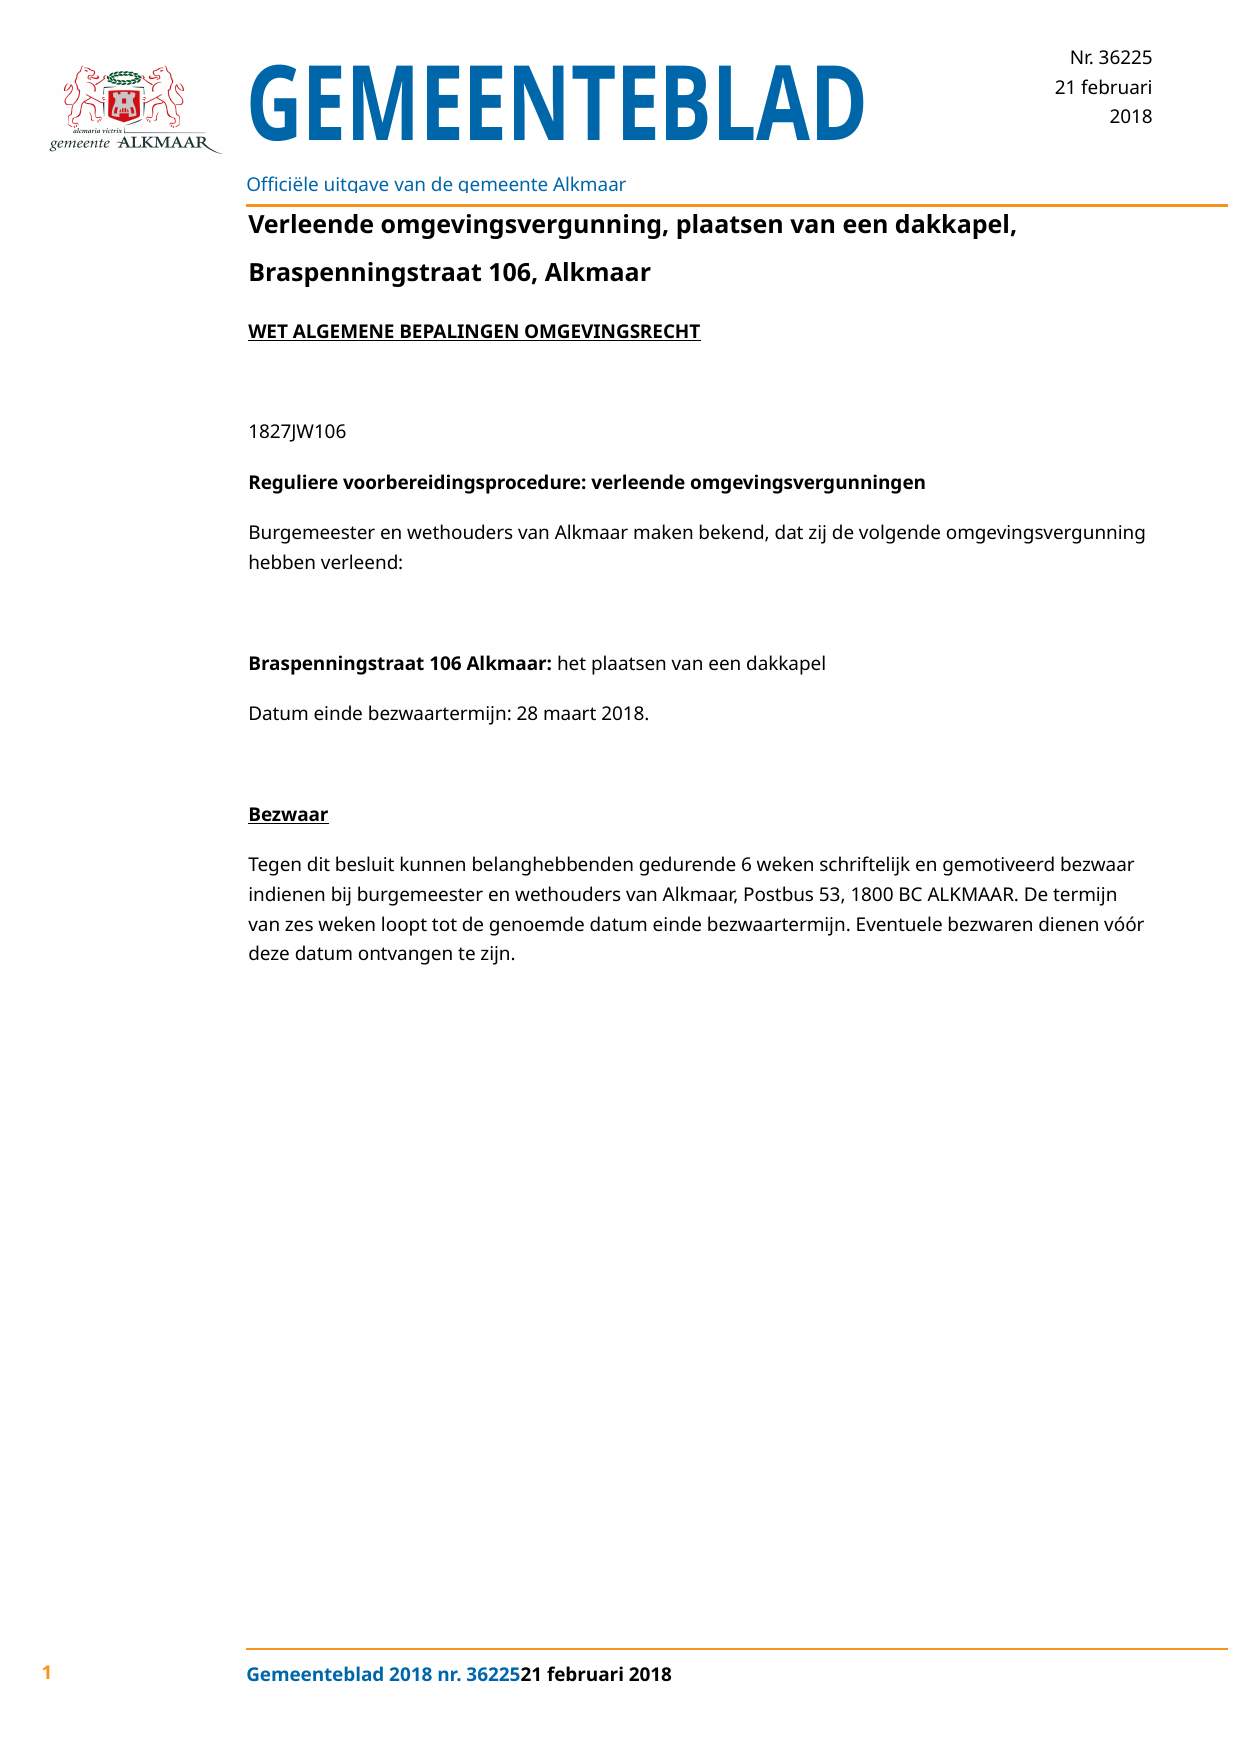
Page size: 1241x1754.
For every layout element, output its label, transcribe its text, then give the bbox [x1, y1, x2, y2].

text Bezwaar [248, 801, 1152, 827]
picture [41, 47, 231, 172]
text Verleende omgevingsvergunning, plaatsen van een dakkapel, Braspenningstraat 106, Alkmaar [248, 207, 1152, 288]
text 1827JW106 [248, 419, 1152, 444]
text Braspenningstraat 106 Alkmaar: het plaatsen van een dakkapel [248, 650, 1152, 676]
text Tegen dit besluit kunnen belanghebbenden gedurende 6 weken schriftelijk en gemotiveerd bezwaar indienen bij burgemeester en wethouders van Alkmaar, Postbus 53, 1800 BC ALKMAAR. De termijn van zes weken loopt tot de genoemde datum einde bezwaartermijn. Eventuele bezwaren dienen vóór deze datum ontvangen te zijn. [248, 852, 1152, 966]
text WET ALGEMENE BEPALINGEN OMGEVINGSRECHT [248, 318, 1152, 344]
text Datum einde bezwaartermijn: 28 maart 2018. [248, 700, 1152, 726]
text Burgemeester en wethouders van Alkmaar maken bekend, dat zij de volgende omgevingsvergunning hebben verleend: [248, 519, 1152, 575]
text Reguliere voorbereidingsprocedure: verleende omgevingsvergunningen [248, 469, 1152, 495]
